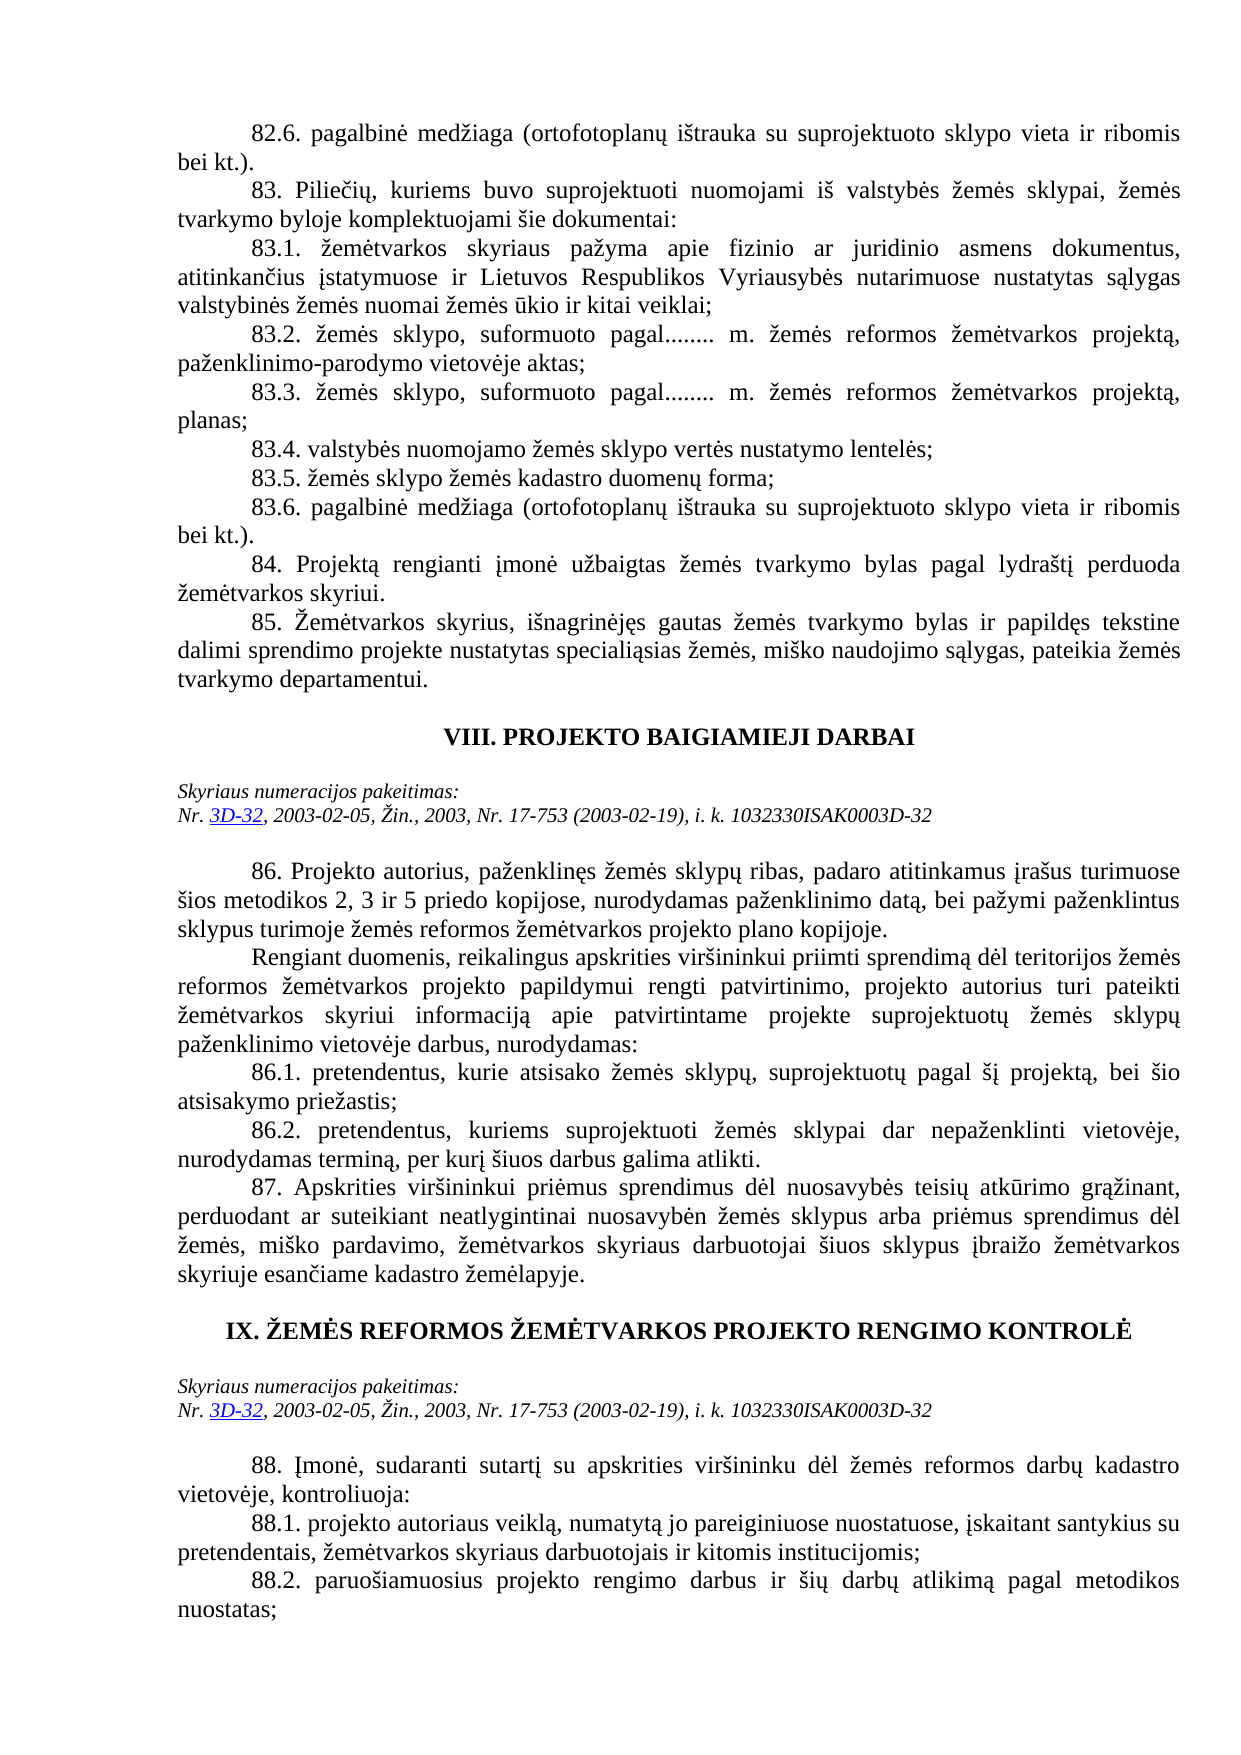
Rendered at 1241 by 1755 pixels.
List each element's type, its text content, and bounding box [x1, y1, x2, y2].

text 85. Žemėtvarkos skyrius, išnagrinėjęs gautas žemės tvarkymo bylas ir papildęs tekstine dalimi sprendimo projekte nustatytas specialiąsias žemės, miško naudojimo sąlygas, pateikia žemės tvarkymo departamentui. [177, 607, 1181, 693]
text 88. Įmonė, sudaranti sutartį su apskrities viršininku dėl žemės reformos darbų kadastro vietovėje, kontroliuoja: [177, 1451, 1181, 1508]
text VIII. PROJEKTO BAIGIAMIEJI DARBAI [177, 722, 1181, 751]
text Nr. 3D-32, 2003-02-05, Žin., 2003, Nr. 17-753 (2003-02-19), i. k. 1032330ISAK0003D-32 [177, 803, 1181, 827]
text 88.2. paruošiamuosius projekto rengimo darbus ir šių darbų atlikimą pagal metodikos nuostatas; [177, 1566, 1181, 1623]
text 86. Projekto autorius, paženklinęs žemės sklypų ribas, padaro atitinkamus įrašus turimuose šios metodikos 2, 3 ir 5 priedo kopijose, nurodydamas paženklinimo datą, bei pažymi paženklintus sklypus turimoje žemės reformos žemėtvarkos projekto plano kopijoje. [177, 856, 1181, 942]
text 83.6. pagalbinė medžiaga (ortofotoplanų ištrauka su suprojektuoto sklypo vieta ir ribomis bei kt.). [177, 492, 1181, 549]
text 88.1. projekto autoriaus veiklą, numatytą jo pareiginiuose nuostatuose, įskaitant santykius su pretendentais, žemėtvarkos skyriaus darbuotojais ir kitomis institucijomis; [177, 1508, 1181, 1566]
text 84. Projektą rengianti įmonė užbaigtas žemės tvarkymo bylas pagal lydraštį perduoda žemėtvarkos skyriui. [177, 549, 1181, 607]
text 83.2. žemės sklypo, suformuoto pagal........ m. žemės reformos žemėtvarkos projektą, paženklinimo-parodymo vietovėje aktas; [177, 319, 1181, 377]
text 83.3. žemės sklypo, suformuoto pagal........ m. žemės reformos žemėtvarkos projektą, planas; [177, 377, 1181, 434]
text Skyriaus numeracijos pakeitimas: [177, 1374, 1181, 1398]
text Skyriaus numeracijos pakeitimas: [177, 779, 1181, 803]
text Nr. 3D-32, 2003-02-05, Žin., 2003, Nr. 17-753 (2003-02-19), i. k. 1032330ISAK0003D-32 [177, 1398, 1181, 1422]
text Rengiant duomenis, reikalingus apskrities viršininkui priimti sprendimą dėl teritorijos žemės reformos žemėtvarkos projekto papildymui rengti patvirtinimo, projekto autorius turi pateikti žemėtvarkos skyriui informaciją apie patvirtintame projekte suprojektuotų žemės sklypų paženklinimo vietovėje darbus, nurodydamas: [177, 942, 1181, 1057]
text 83. Piliečių, kuriems buvo suprojektuoti nuomojami iš valstybės žemės sklypai, žemės tvarkymo byloje komplektuojami šie dokumentai: [177, 176, 1181, 233]
text IX. ŽEMĖS REFORMOS ŽEMĖTVARKOS Projekto rengimo kontrolė [177, 1316, 1181, 1345]
text 83.5. žemės sklypo žemės kadastro duomenų forma; [177, 463, 1181, 492]
text 83.4. valstybės nuomojamo žemės sklypo vertės nustatymo lentelės; [177, 434, 1181, 463]
text 86.1. pretendentus, kurie atsisako žemės sklypų, suprojektuotų pagal šį projektą, bei šio atsisakymo priežastis; [177, 1057, 1181, 1115]
text 87. Apskrities viršininkui priėmus sprendimus dėl nuosavybės teisių atkūrimo grąžinant, perduodant ar suteikiant neatlygintinai nuosavybėn žemės sklypus arba priėmus sprendimus dėl žemės, miško pardavimo, žemėtvarkos skyriaus darbuotojai šiuos sklypus įbraižo žemėtvarkos skyriuje esančiame kadastro žemėlapyje. [177, 1172, 1181, 1287]
text 82.6. pagalbinė medžiaga (ortofotoplanų ištrauka su suprojektuoto sklypo vieta ir ribomis bei kt.). [177, 118, 1181, 176]
text 86.2. pretendentus, kuriems suprojektuoti žemės sklypai dar nepaženklinti vietovėje, nurodydamas terminą, per kurį šiuos darbus galima atlikti. [177, 1115, 1181, 1172]
text 83.1. žemėtvarkos skyriaus pažyma apie fizinio ar juridinio asmens dokumentus, atitinkančius įstatymuose ir Lietuvos Respublikos Vyriausybės nutarimuose nustatytas sąlygas valstybinės žemės nuomai žemės ūkio ir kitai veiklai; [177, 233, 1181, 319]
